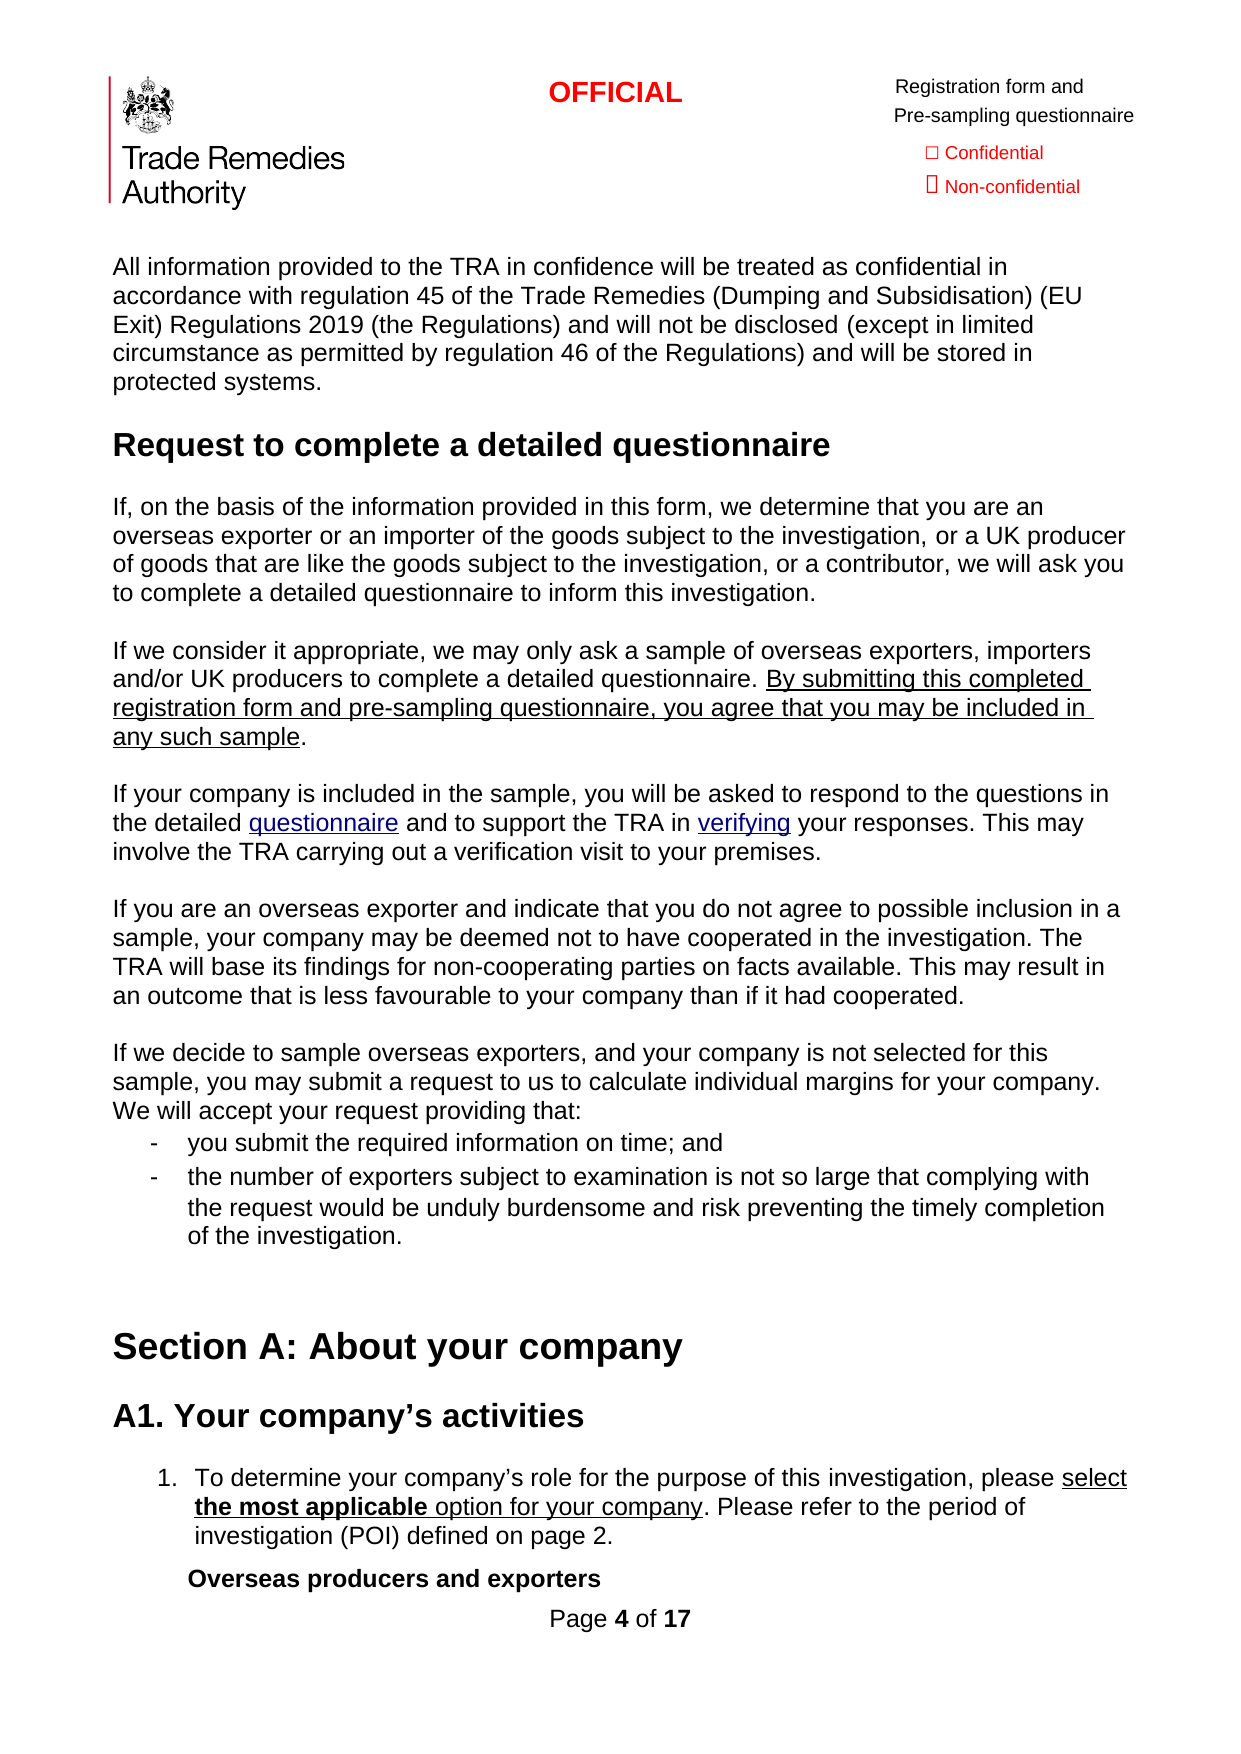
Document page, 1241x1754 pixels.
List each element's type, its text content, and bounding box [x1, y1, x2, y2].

text If you are an overseas exporter and indicate that you do not agree to possible inclusion in a sample, your company may be deemed not to have cooperated in the investigation. The TRA will base its findings for non-cooperating parties on facts available. This may result in an outcome that is less favourable to your company than if it had cooperated. [112, 894, 1128, 1009]
list the number of exporters subject to examination is not so large that complying with the request would be unduly burdensome and risk preventing the timely completion of the investigation. [150, 1158, 1128, 1250]
text Overseas producers and exporters [187, 1564, 1128, 1593]
text If, on the basis of the information provided in this form, we determine that you are an overseas exporter or an importer of the goods subject to the investigation, or a UK producer of goods that are like the goods subject to the investigation, or a contributor, we will ask you to complete a detailed questionnaire to inform this investigation. [112, 492, 1128, 607]
text If your company is included in the sample, you will be asked to respond to the questions in the detailed questionnaire and to support the TRA in verifying your responses. This may involve the TRA carrying out a verification visit to your premises. [112, 779, 1128, 866]
list To determine your company’s role for the purpose of this investigation, please select the most applicable option for your company. Please refer to the period of investigation (POI) defined on page 2. [157, 1463, 1128, 1549]
subtitle Section A: About your company [112, 1324, 1128, 1367]
subtitle A1. Your company’s activities [112, 1396, 1128, 1434]
list you submit the required information on time; and [150, 1124, 1128, 1158]
text If we decide to sample overseas exporters, and your company is not selected for this sample, you may submit a request to us to calculate individual margins for your company. We will accept your request providing that: [112, 1038, 1128, 1124]
text Request to complete a detailed questionnaire [112, 425, 1128, 463]
text If we consider it appropriate, we may only ask a sample of overseas exporters, importers and/or UK producers to complete a detailed questionnaire. By submitting this completed registration form and pre-sampling questionnaire, you agree that you may be included in any such sample. [112, 636, 1128, 751]
text All information provided to the TRA in confidence will be treated as confidential in accordance with regulation 45 of the Trade Remedies (Dumping and Subsidisation) (EU Exit) Regulations 2019 (the Regulations) and will not be disclosed (except in limited circumstance as permitted by regulation 46 of the Regulations) and will be stored in protected systems. [112, 252, 1128, 396]
